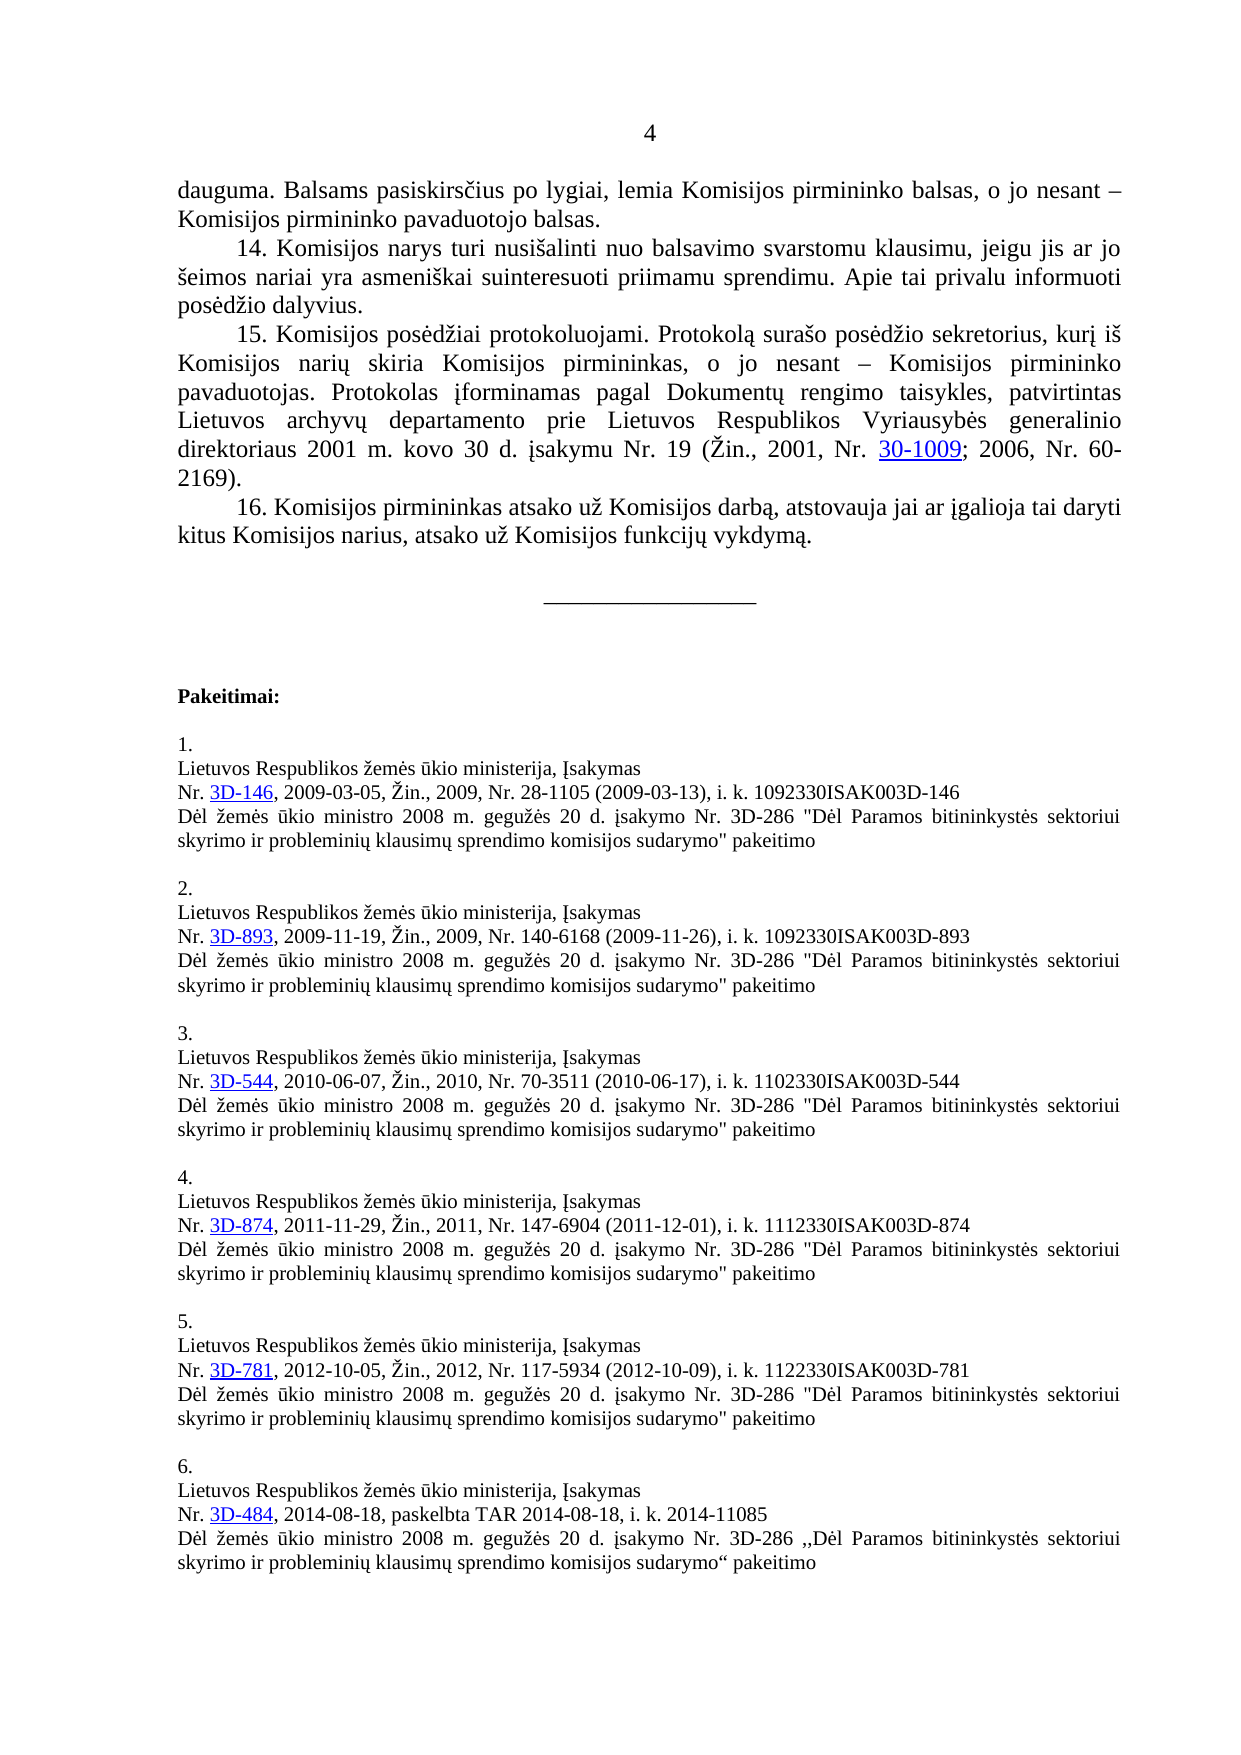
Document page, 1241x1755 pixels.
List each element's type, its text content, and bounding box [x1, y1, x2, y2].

text Lietuvos Respublikos žemės ūkio ministerija, Įsakymas [177, 1189, 1122, 1213]
text Dėl žemės ūkio ministro 2008 m. gegužės 20 d. įsakymo Nr. 3D-286 ,,Dėl Paramos bitininkystės sektoriui skyrimo ir probleminių klausimų sprendimo komisijos sudarymo“ pakeitimo [177, 1526, 1122, 1574]
text Nr. 3D-146, 2009-03-05, Žin., 2009, Nr. 28-1105 (2009-03-13), i. k. 1092330ISAK003D-146 [177, 780, 1122, 804]
text Nr. 3D-781, 2012-10-05, Žin., 2012, Nr. 117-5934 (2012-10-09), i. k. 1122330ISAK003D-781 [177, 1357, 1122, 1382]
text dauguma. Balsams pasiskirsčius po lygiai, lemia Komisijos pirmininko balsas, o jo nesant – Komisijos pirmininko pavaduotojo balsas. [177, 176, 1122, 233]
text Lietuvos Respublikos žemės ūkio ministerija, Įsakymas [177, 900, 1122, 924]
text Dėl žemės ūkio ministro 2008 m. gegužės 20 d. įsakymo Nr. 3D-286 "Dėl Paramos bitininkystės sektoriui skyrimo ir probleminių klausimų sprendimo komisijos sudarymo" pakeitimo [177, 948, 1122, 997]
text Dėl žemės ūkio ministro 2008 m. gegužės 20 d. įsakymo Nr. 3D-286 "Dėl Paramos bitininkystės sektoriui skyrimo ir probleminių klausimų sprendimo komisijos sudarymo" pakeitimo [177, 1382, 1122, 1430]
text 5. [177, 1309, 1122, 1333]
text Pakeitimai: [177, 684, 1122, 708]
text Nr. 3D-484, 2014-08-18, paskelbta TAR 2014-08-18, i. k. 2014-11085 [177, 1502, 1122, 1526]
text 2. [177, 876, 1122, 900]
text Lietuvos Respublikos žemės ūkio ministerija, Įsakymas [177, 1045, 1122, 1069]
text Dėl žemės ūkio ministro 2008 m. gegužės 20 d. įsakymo Nr. 3D-286 "Dėl Paramos bitininkystės sektoriui skyrimo ir probleminių klausimų sprendimo komisijos sudarymo" pakeitimo [177, 804, 1122, 852]
text 16. Komisijos pirmininkas atsako už Komisijos darbą, atstovauja jai ar įgalioja tai daryti kitus Komisijos narius, atsako už Komisijos funkcijų vykdymą. [177, 492, 1122, 549]
text 14. Komisijos narys turi nusišalinti nuo balsavimo svarstomu klausimu, jeigu jis ar jo šeimos nariai yra asmeniškai suinteresuoti priimamu sprendimu. Apie tai privalu informuoti posėdžio dalyvius. [177, 233, 1122, 319]
text 4. [177, 1165, 1122, 1189]
text Dėl žemės ūkio ministro 2008 m. gegužės 20 d. įsakymo Nr. 3D-286 "Dėl Paramos bitininkystės sektoriui skyrimo ir probleminių klausimų sprendimo komisijos sudarymo" pakeitimo [177, 1093, 1122, 1141]
text 3. [177, 1021, 1122, 1045]
text Lietuvos Respublikos žemės ūkio ministerija, Įsakymas [177, 1333, 1122, 1357]
text Nr. 3D-874, 2011-11-29, Žin., 2011, Nr. 147-6904 (2011-12-01), i. k. 1112330ISAK003D-874 [177, 1213, 1122, 1237]
text Nr. 3D-893, 2009-11-19, Žin., 2009, Nr. 140-6168 (2009-11-26), i. k. 1092330ISAK003D-893 [177, 924, 1122, 948]
text Lietuvos Respublikos žemės ūkio ministerija, Įsakymas [177, 1478, 1122, 1502]
text _________________ [177, 578, 1122, 607]
text Dėl žemės ūkio ministro 2008 m. gegužės 20 d. įsakymo Nr. 3D-286 "Dėl Paramos bitininkystės sektoriui skyrimo ir probleminių klausimų sprendimo komisijos sudarymo" pakeitimo [177, 1237, 1122, 1285]
text 6. [177, 1454, 1122, 1478]
text 15. Komisijos posėdžiai protokoluojami. Protokolą surašo posėdžio sekretorius, kurį iš Komisijos narių skiria Komisijos pirmininkas, o jo nesant – Komisijos pirmininko pavaduotojas. Protokolas įforminamas pagal Dokumentų rengimo taisykles, patvirtintas Lietuvos archyvų departamento prie Lietuvos Respublikos Vyriausybės generalinio direktoriaus 2001 m. kovo 30 d. įsakymu Nr. 19 (Žin., 2001, Nr. 30-1009; 2006, Nr. 60-2169). [177, 319, 1122, 492]
text Nr. 3D-544, 2010-06-07, Žin., 2010, Nr. 70-3511 (2010-06-17), i. k. 1102330ISAK003D-544 [177, 1069, 1122, 1093]
text Lietuvos Respublikos žemės ūkio ministerija, Įsakymas [177, 756, 1122, 780]
text 1. [177, 732, 1122, 756]
